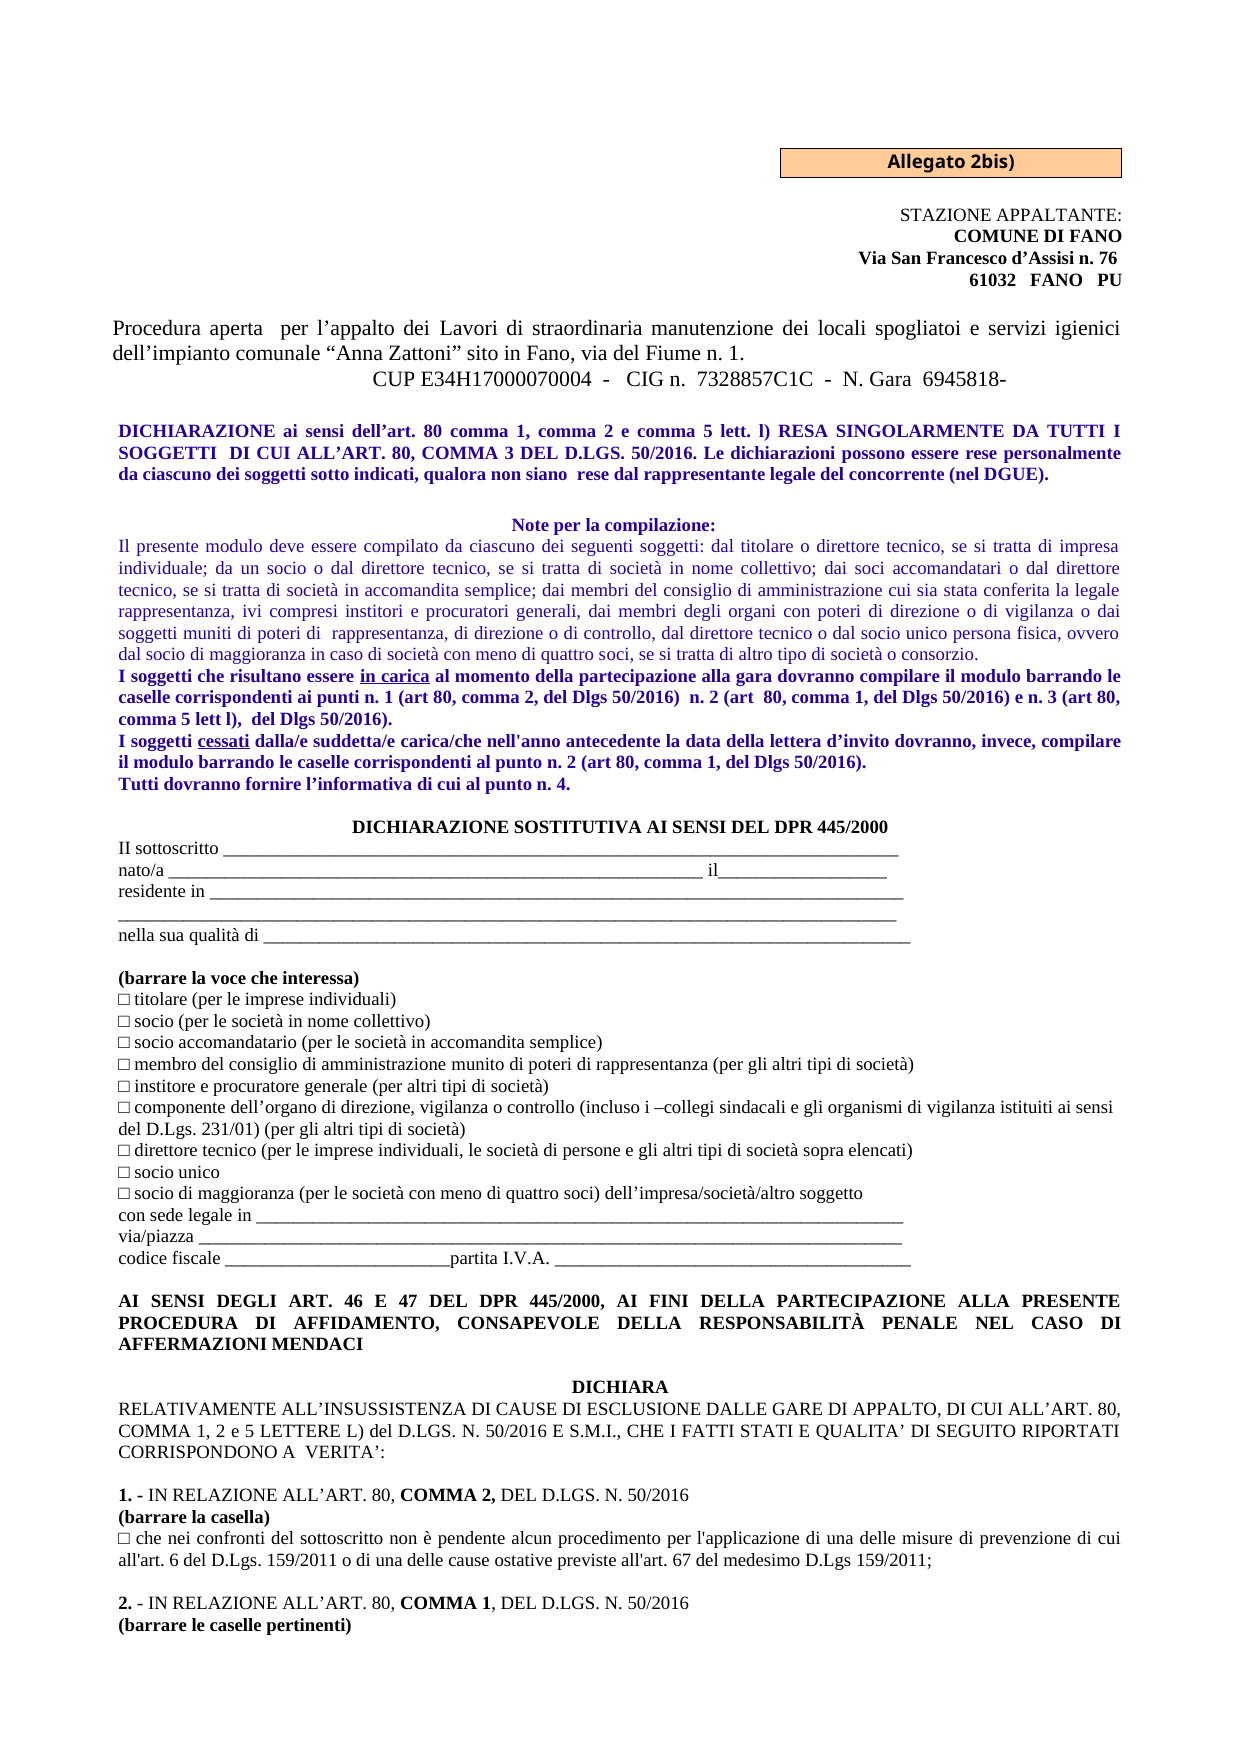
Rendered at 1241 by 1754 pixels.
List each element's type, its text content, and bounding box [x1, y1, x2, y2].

text Note per la compilazione: [118, 514, 1114, 535]
text Via San Francesco d’Assisi n. 76 [634, 247, 1122, 268]
text RELATIVAMENTE ALL’INSUSSISTENZA DI CAUSE DI ESCLUSIONE DALLE GARE DI APPALTO, DI CUI ALL’ART. 80, COMMA 1, 2 e 5 LETTERE L) del D.LGS. N. 50/2016 E S.M.I., CHE I FATTI STATI E QUALITA’ DI SEGUITO RIPORTATI CORRISPONDONO A VERITA’: [118, 1398, 1122, 1463]
text 2. - IN RELAZIONE ALL’ART. 80, COMMA 1, DEL D.LGS. N. 50/2016 [118, 1592, 1122, 1613]
text □ socio (per le società in nome collettivo) [118, 1010, 1122, 1031]
text nella sua qualità di _____________________________________________________________________ [118, 923, 1122, 945]
text ___________________________________________________________________________________ [118, 902, 1122, 923]
text □ componente dell’organo di direzione, vigilanza o controllo (incluso i –collegi sindacali e gli organismi di vigilanza istituiti ai sensi del D.Lgs. 231/01) (per gli altri tipi di società) [118, 1096, 1122, 1139]
text DICHIARAZIONE SOSTITUTIVA AI SENSI DEL DPR 445/2000 [118, 816, 1122, 837]
text DICHIARAZIONE ai sensi dell’art. 80 comma 1, comma 2 e comma 5 lett. l) RESA SINGOLARMENTE DA TUTTI I SOGGETTI DI CUI ALL’ART. 80, COMMA 3 DEL D.LGS. 50/2016. Le dichiarazioni possono essere rese personalmente da ciascuno dei soggetti sotto indicati, qualora non siano rese dal rappresentante legale del concorrente (nel DGUE). [118, 420, 1122, 485]
list CUP E34H17000070004 - CIG n. 7328857C1C - N. Gara 6945818- [231, 366, 1122, 391]
text □ titolare (per le imprese individuali) [118, 988, 1122, 1010]
text □ direttore tecnico (per le imprese individuali, le società di persone e gli altri tipi di società sopra elencati) [118, 1139, 1122, 1161]
text □ socio accomandatario (per le società in accomandita semplice) [118, 1031, 1122, 1053]
text (barrare la casella) [118, 1506, 1122, 1527]
text II sottoscritto ________________________________________________________________________ [118, 837, 1122, 859]
table_header Allegato 2bis) [781, 149, 1121, 177]
text □ che nei confronti del sottoscritto non è pendente alcun procedimento per l'applicazione di una delle misure di prevenzione di cui all'art. 6 del D.Lgs. 159/2011 o di una delle cause ostative previste all'art. 67 del medesimo D.Lgs 159/2011; [118, 1527, 1122, 1570]
text I soggetti cessati dalla/e suddetta/e carica/che nell'anno antecedente la data della lettera d’invito dovranno, invece, compilare il modulo barrando le caselle corrispondenti al punto n. 2 (art 80, comma 1, del Dlgs 50/2016). [118, 729, 1122, 773]
text I soggetti che risultano essere in carica al momento della partecipazione alla gara dovranno compilare il modulo barrando le caselle corrispondenti ai punti n. 1 (art 80, comma 2, del Dlgs 50/2016) n. 2 (art 80, comma 1, del Dlgs 50/2016) e n. 3 (art 80, comma 5 lett l), del Dlgs 50/2016). [118, 665, 1122, 729]
text 61032 FANO PU [634, 268, 1122, 290]
text COMUNE DI FANO [634, 225, 1122, 247]
text (barrare le caselle pertinenti) [118, 1613, 1122, 1635]
text 1. - IN RELAZIONE ALL’ART. 80, COMMA 2, DEL D.LGS. N. 50/2016 [118, 1484, 1122, 1506]
text □ institore e procuratore generale (per altri tipi di società) [118, 1074, 1122, 1096]
text □ socio unico [118, 1161, 1122, 1182]
text AI SENSI DEGLI ART. 46 E 47 DEL DPR 445/2000, AI FINI DELLA PARTECIPAZIONE ALLA PRESENTE PROCEDURA DI AFFIDAMENTO, CONSAPEVOLE DELLA RESPONSABILITÀ PENALE NEL CASO DI AFFERMAZIONI MENDACI [118, 1290, 1122, 1355]
text con sede legale in _____________________________________________________________________ [118, 1204, 1122, 1225]
text Tutti dovranno fornire l’informativa di cui al punto n. 4. [118, 773, 1122, 794]
list Procedura aperta per l’appalto dei Lavori di straordinaria manutenzione dei locali spogliatoi e servizi igienici dell’impianto comunale “Anna Zattoni” sito in Fano, via del Fiume n. 1. [112, 315, 1122, 366]
text (barrare la voce che interessa) [118, 967, 1122, 988]
text Il presente modulo deve essere compilato da ciascuno dei seguenti soggetti: dal titolare o direttore tecnico, se si tratta di impresa individuale; da un socio o dal direttore tecnico, se si tratta di società in nome collettivo; dai soci accomandatari o dal direttore tecnico, se si tratta di società in accomandita semplice; dai membri del consiglio di amministrazione cui sia stata conferita la legale rappresentanza, ivi compresi institori e procuratori generali, dai membri degli organi con poteri di direzione o di vigilanza o dai soggetti muniti di poteri di rappresentanza, di direzione o di controllo, dal direttore tecnico o dal socio unico persona fisica, ovvero dal socio di maggioranza in caso di società con meno di quattro soci, se si tratta di altro tipo di società o consorzio. [118, 535, 1122, 665]
text DICHIARA [118, 1376, 1122, 1398]
text STAZIONE APPALTANTE: [118, 204, 1122, 225]
text codice fiscale ________________________partita I.V.A. ______________________________________ [118, 1247, 1122, 1268]
text via/piazza ___________________________________________________________________________ [118, 1225, 1122, 1247]
text residente in __________________________________________________________________________ [118, 880, 1122, 902]
text □ membro del consiglio di amministrazione munito di poteri di rappresentanza (per gli altri tipi di società) [118, 1053, 1122, 1074]
text nato/a _________________________________________________________ il__________________ [118, 859, 1122, 880]
text □ socio di maggioranza (per le società con meno di quattro soci) dell’impresa/società/altro soggetto [118, 1182, 1122, 1204]
